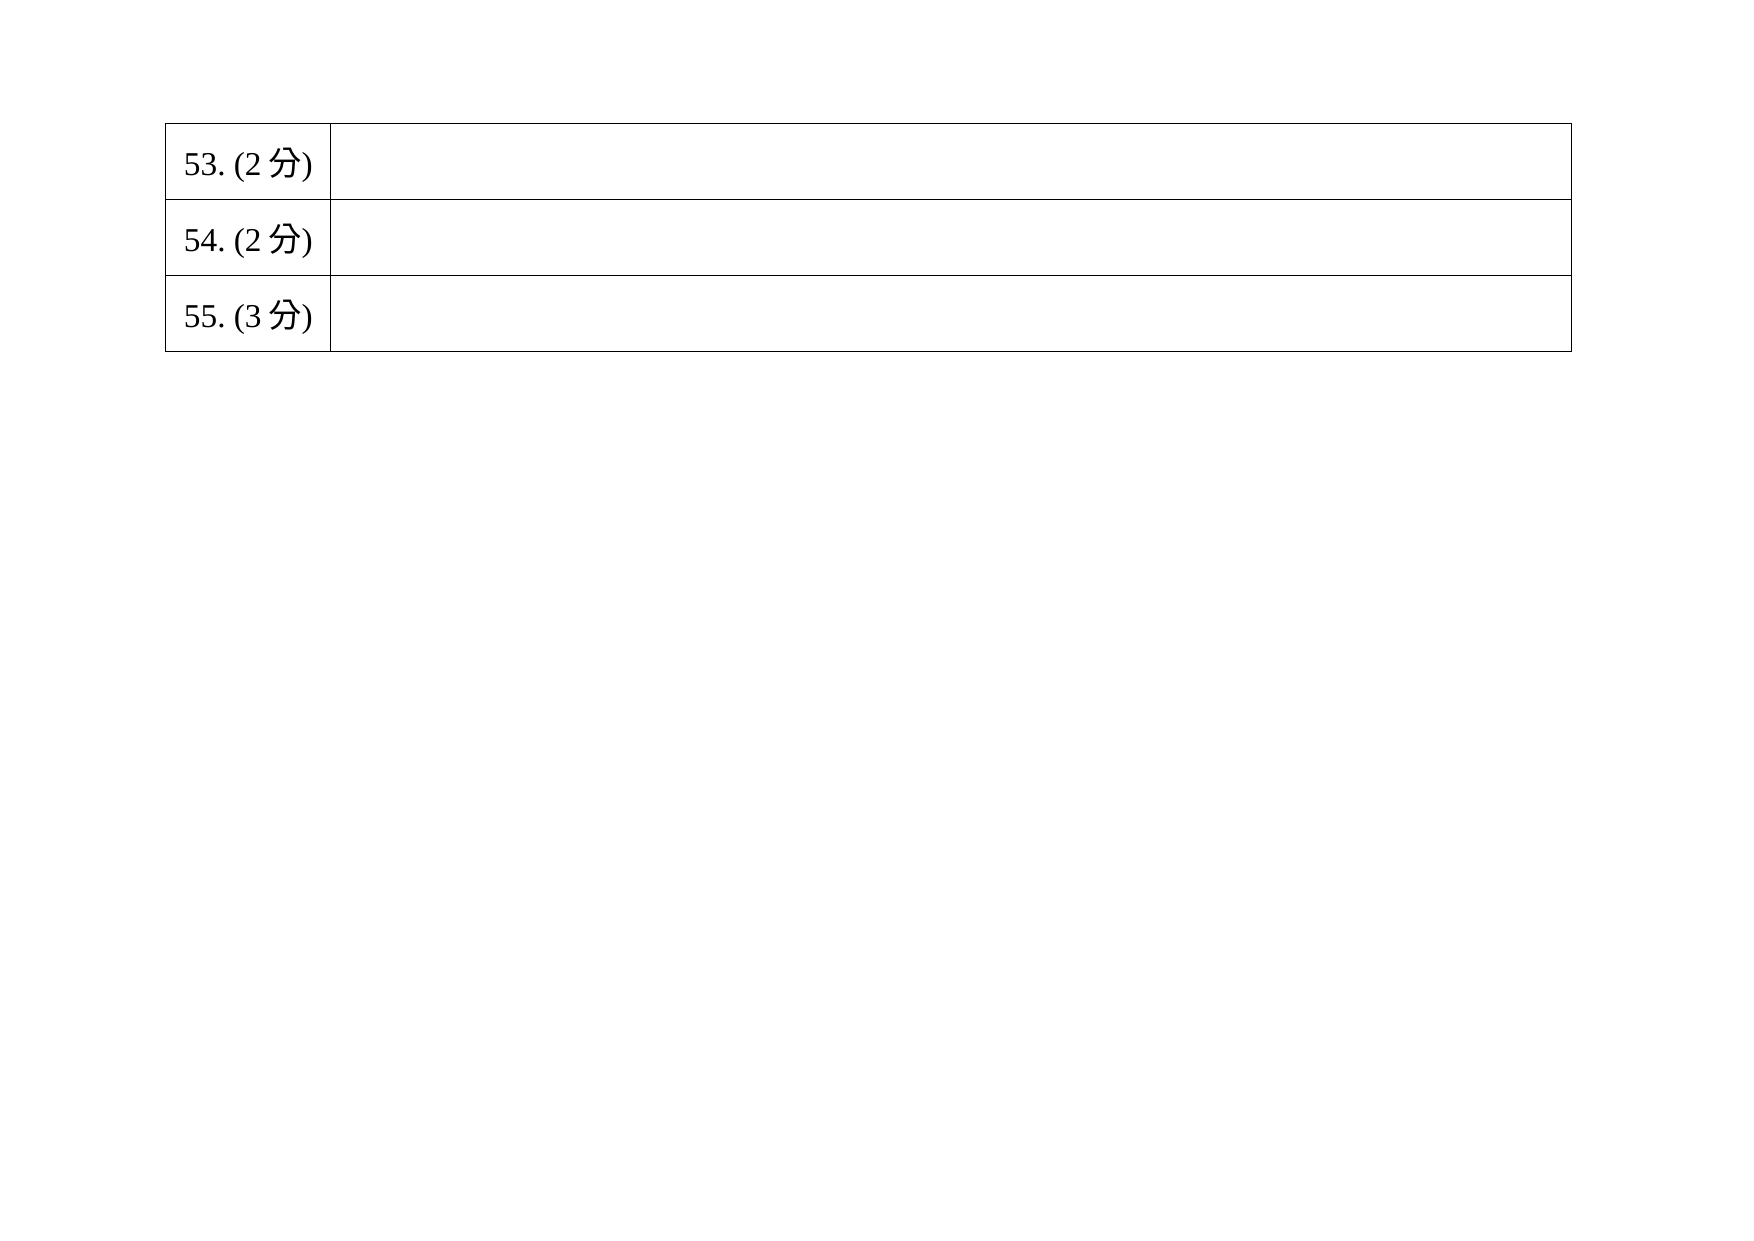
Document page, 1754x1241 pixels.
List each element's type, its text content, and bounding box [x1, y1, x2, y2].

table_cell [331, 276, 1571, 351]
table_cell 55. (3分) [166, 276, 330, 351]
table_cell [331, 124, 1571, 199]
table_cell [331, 200, 1571, 275]
table_cell 53. (2分) [166, 124, 330, 199]
table_cell 54. (2分) [166, 200, 330, 275]
